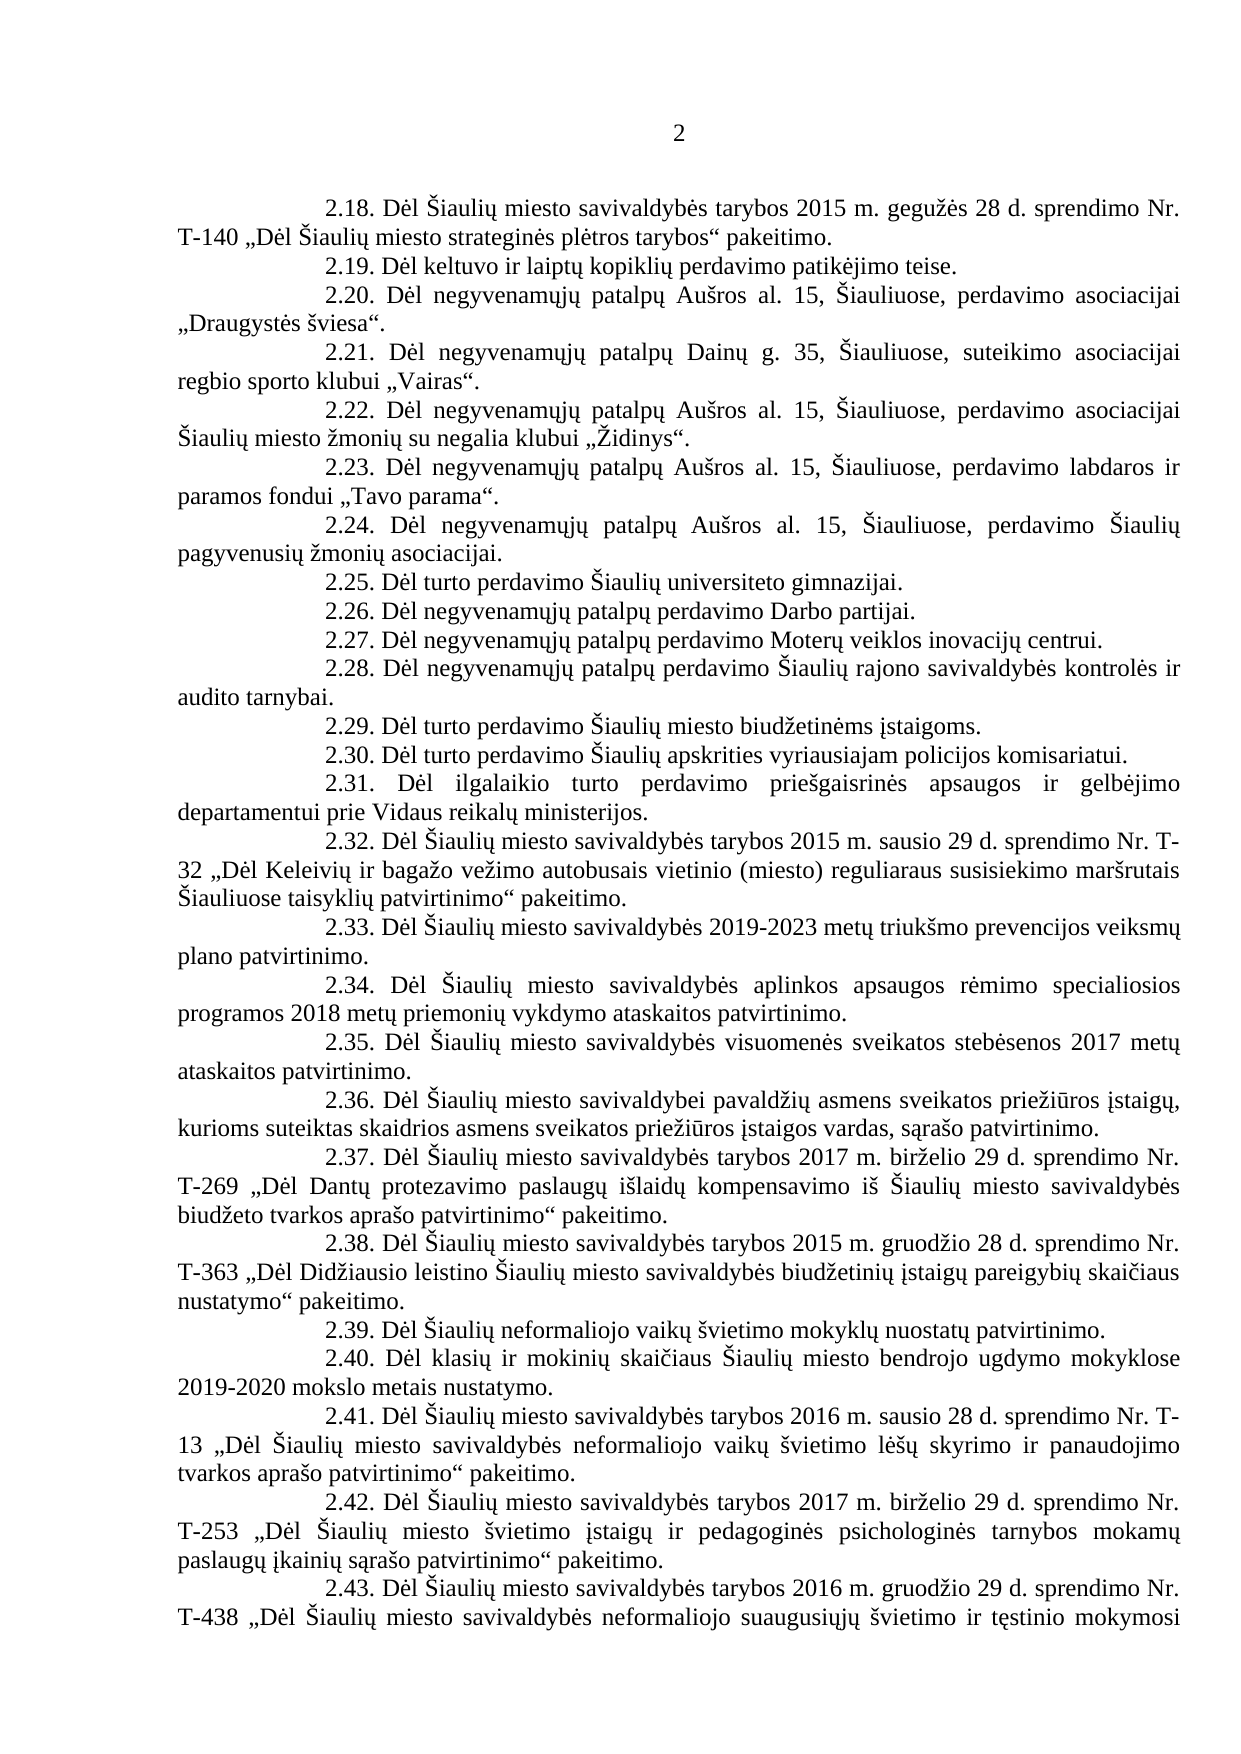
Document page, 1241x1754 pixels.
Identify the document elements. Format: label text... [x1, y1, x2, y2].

text 2.41. Dėl Šiaulių miesto savivaldybės tarybos 2016 m. sausio 28 d. sprendimo Nr. T-13 „Dėl Šiaulių miesto savivaldybės neformaliojo vaikų švietimo lėšų skyrimo ir panaudojimo tvarkos aprašo patvirtinimo“ pakeitimo. [177, 1401, 1181, 1487]
text 2.23. Dėl negyvenamųjų patalpų Aušros al. 15, Šiauliuose, perdavimo labdaros ir paramos fondui „Tavo parama“. [177, 452, 1181, 510]
text 2.20. Dėl negyvenamųjų patalpų Aušros al. 15, Šiauliuose, perdavimo asociacijai „Draugystės šviesa“. [177, 280, 1181, 337]
text 2.38. Dėl Šiaulių miesto savivaldybės tarybos 2015 m. gruodžio 28 d. sprendimo Nr. T-363 „Dėl Didžiausio leistino Šiaulių miesto savivaldybės biudžetinių įstaigų pareigybių skaičiaus nustatymo“ pakeitimo. [177, 1228, 1181, 1315]
text 2.27. Dėl negyvenamųjų patalpų perdavimo Moterų veiklos inovacijų centrui. [177, 625, 1181, 653]
text 2.36. Dėl Šiaulių miesto savivaldybei pavaldžių asmens sveikatos priežiūros įstaigų, kurioms suteiktas skaidrios asmens sveikatos priežiūros įstaigos vardas, sąrašo patvirtinimo. [177, 1085, 1181, 1142]
text 2.31. Dėl ilgalaikio turto perdavimo priešgaisrinės apsaugos ir gelbėjimo departamentui prie Vidaus reikalų ministerijos. [177, 768, 1181, 826]
text 2.43. Dėl Šiaulių miesto savivaldybės tarybos 2016 m. gruodžio 29 d. sprendimo Nr. T-438 „Dėl Šiaulių miesto savivaldybės neformaliojo suaugusiųjų švietimo ir tęstinio mokymosi [177, 1573, 1181, 1631]
text 2.39. Dėl Šiaulių neformaliojo vaikų švietimo mokyklų nuostatų patvirtinimo. [177, 1315, 1181, 1343]
text 2.21. Dėl negyvenamųjų patalpų Dainų g. 35, Šiauliuose, suteikimo asociacijai regbio sporto klubui „Vairas“. [177, 337, 1181, 395]
text 2.18. Dėl Šiaulių miesto savivaldybės tarybos 2015 m. gegužės 28 d. sprendimo Nr. T-140 „Dėl Šiaulių miesto strateginės plėtros tarybos“ pakeitimo. [177, 193, 1181, 251]
text 2.42. Dėl Šiaulių miesto savivaldybės tarybos 2017 m. birželio 29 d. sprendimo Nr. T-253 „Dėl Šiaulių miesto švietimo įstaigų ir pedagoginės psichologinės tarnybos mokamų paslaugų įkainių sąrašo patvirtinimo“ pakeitimo. [177, 1487, 1181, 1573]
text 2.34. Dėl Šiaulių miesto savivaldybės aplinkos apsaugos rėmimo specialiosios programos 2018 metų priemonių vykdymo ataskaitos patvirtinimo. [177, 970, 1181, 1027]
text 2.22. Dėl negyvenamųjų patalpų Aušros al. 15, Šiauliuose, perdavimo asociacijai Šiaulių miesto žmonių su negalia klubui „Židinys“. [177, 395, 1181, 452]
text 2.25. Dėl turto perdavimo Šiaulių universiteto gimnazijai. [177, 567, 1181, 596]
text 2.35. Dėl Šiaulių miesto savivaldybės visuomenės sveikatos stebėsenos 2017 metų ataskaitos patvirtinimo. [177, 1027, 1181, 1085]
text 2.26. Dėl negyvenamųjų patalpų perdavimo Darbo partijai. [177, 596, 1181, 625]
text 2.37. Dėl Šiaulių miesto savivaldybės tarybos 2017 m. birželio 29 d. sprendimo Nr. T-269 „Dėl Dantų protezavimo paslaugų išlaidų kompensavimo iš Šiaulių miesto savivaldybės biudžeto tvarkos aprašo patvirtinimo“ pakeitimo. [177, 1142, 1181, 1228]
text 2.33. Dėl Šiaulių miesto savivaldybės 2019-2023 metų triukšmo prevencijos veiksmų plano patvirtinimo. [177, 912, 1181, 970]
text 2.29. Dėl turto perdavimo Šiaulių miesto biudžetinėms įstaigoms. [177, 711, 1181, 740]
text 2.24. Dėl negyvenamųjų patalpų Aušros al. 15, Šiauliuose, perdavimo Šiaulių pagyvenusių žmonių asociacijai. [177, 510, 1181, 567]
text 2.32. Dėl Šiaulių miesto savivaldybės tarybos 2015 m. sausio 29 d. sprendimo Nr. T-32 „Dėl Keleivių ir bagažo vežimo autobusais vietinio (miesto) reguliaraus susisiekimo maršrutais Šiauliuose taisyklių patvirtinimo“ pakeitimo. [177, 826, 1181, 912]
text 2.28. Dėl negyvenamųjų patalpų perdavimo Šiaulių rajono savivaldybės kontrolės ir audito tarnybai. [177, 653, 1181, 711]
text 2.30. Dėl turto perdavimo Šiaulių apskrities vyriausiajam policijos komisariatui. [177, 740, 1181, 768]
text 2.19. Dėl keltuvo ir laiptų kopiklių perdavimo patikėjimo teise. [177, 251, 1181, 280]
text 2.40. Dėl klasių ir mokinių skaičiaus Šiaulių miesto bendrojo ugdymo mokyklose 2019-2020 mokslo metais nustatymo. [177, 1343, 1181, 1401]
